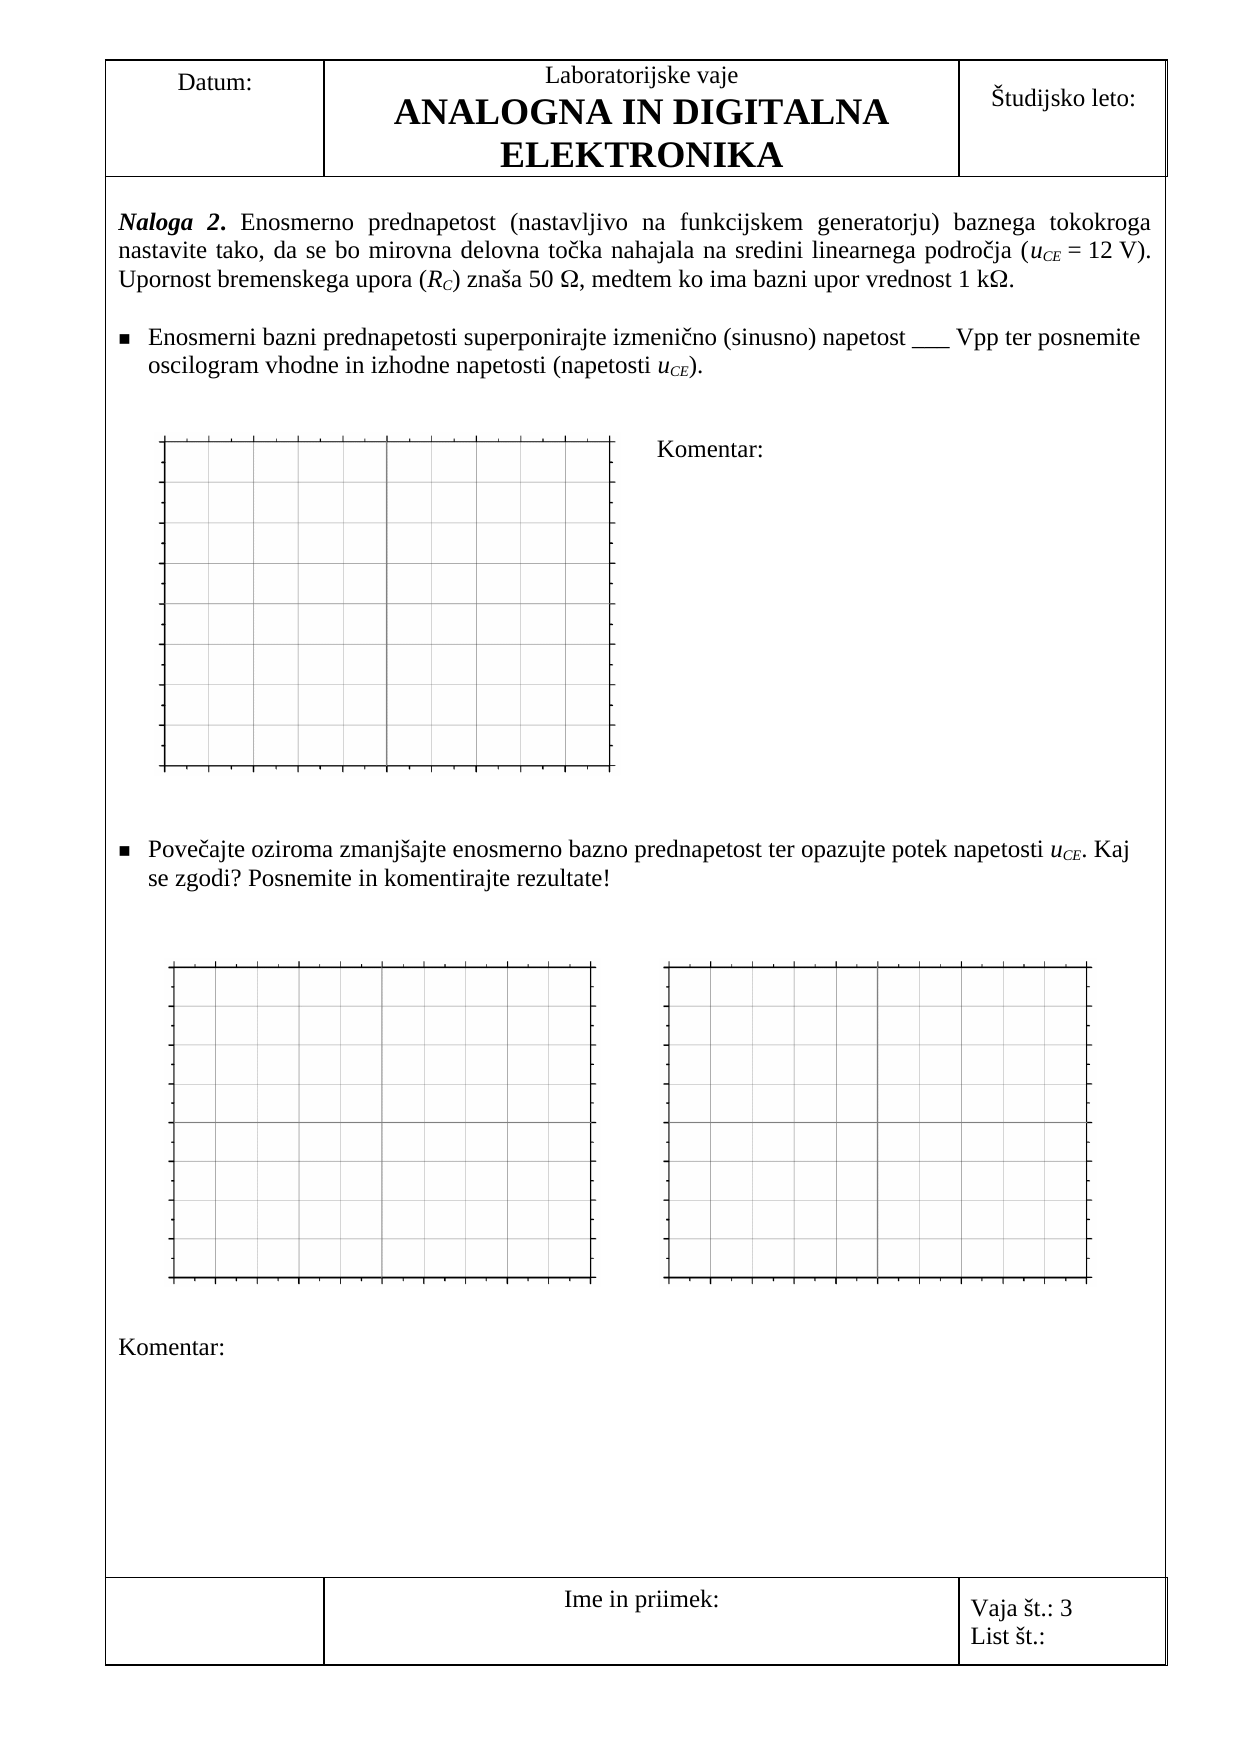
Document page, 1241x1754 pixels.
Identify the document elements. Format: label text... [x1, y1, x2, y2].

list Povečajte oziroma zmanjšajte enosmerno bazno prednapetost ter opazujte potek napetosti uCE. Kaj se zgodi? Posnemite in komentirajte rezultate! [118, 834, 1152, 892]
text Komentar: [118, 1332, 1152, 1361]
list Enosmerni bazni prednapetosti superponirajte izmenično (sinusno) napetost ___ Vpp ter posnemite oscilogram vhodne in izhodne napetosti (napetosti uCE). [118, 322, 1152, 379]
text Naloga 2. Enosmerno prednapetost (nastavljivo na funkcijskem generatorju) baznega tokokroga nastavite tako, da se bo mirovna delovna točka nahajala na sredini linearnega področja (uCE = 12 V). Upornost bremenskega upora (RC) znaša 50 , medtem ko ima bazni upor vrednost 1 k. [118, 207, 1152, 293]
text Komentar: [657, 434, 944, 462]
